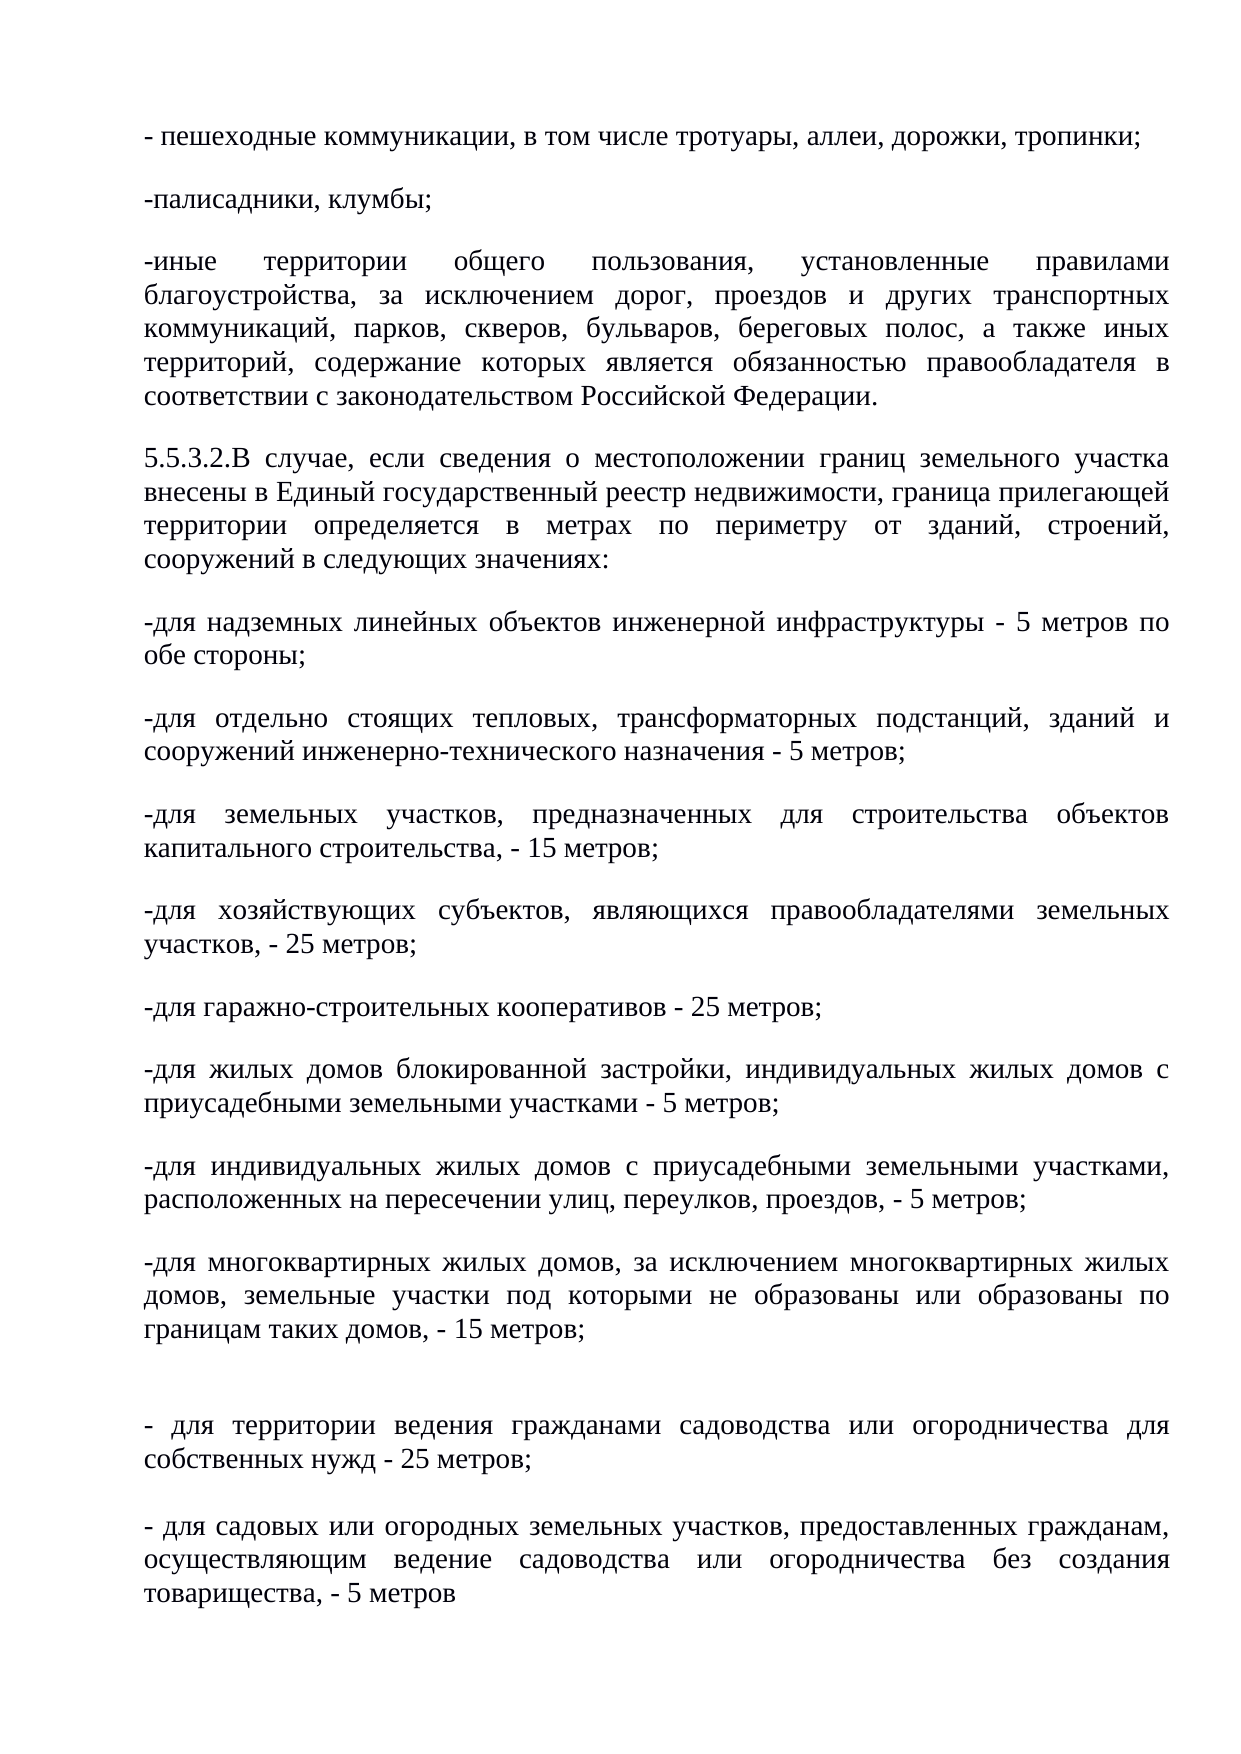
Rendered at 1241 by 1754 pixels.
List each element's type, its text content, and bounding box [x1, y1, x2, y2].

text -для индивидуальных жилых домов с приусадебными земельными участками, расположенных на пересечении улиц, переулков, проездов, - 5 метров; [143, 1148, 1170, 1215]
text - пешеходные коммуникации, в том числе тротуары, аллеи, дорожки, тропинки; [143, 118, 1170, 152]
text 5.5.3.2.В случае, если сведения о местоположении границ земельного участка внесены в Единый государственный реестр недвижимости, граница прилегающей территории определяется в метрах по периметру от зданий, строений, сооружений в следующих значениях: [143, 440, 1170, 574]
text - для садовых или огородных земельных участков, предоставленных гражданам, осуществляющим ведение садоводства или огородничества без создания товарищества, - 5 метров [143, 1508, 1170, 1608]
text -для гаражно-строительных кооперативов - 25 метров; [143, 989, 1170, 1022]
text -для отдельно стоящих тепловых, трансформаторных подстанций, зданий и сооружений инженерно-технического назначения - 5 метров; [143, 700, 1170, 767]
text -палисадники, клумбы; [143, 181, 1170, 214]
text -для земельных участков, предназначенных для строительства объектов капитального строительства, - 15 метров; [143, 796, 1170, 863]
text -для жилых домов блокированной застройки, индивидуальных жилых домов с приусадебными земельными участками - 5 метров; [143, 1051, 1170, 1118]
text -для надземных линейных объектов инженерной инфраструктуры - 5 метров по обе стороны; [143, 604, 1170, 671]
text - для территории ведения гражданами садоводства или огородничества для собственных нужд - 25 метров; [143, 1407, 1170, 1474]
text -для многоквартирных жилых домов, за исключением многоквартирных жилых домов, земельные участки под которыми не образованы или образованы по границам таких домов, - 15 метров; [143, 1244, 1170, 1344]
text -для хозяйствующих субъектов, являющихся правообладателями земельных участков, - 25 метров; [143, 892, 1170, 959]
text -иные территории общего пользования, установленные правилами благоустройства, за исключением дорог, проездов и других транспортных коммуникаций, парков, скверов, бульваров, береговых полос, а также иных территорий, содержание которых является обязанностью правообладателя в соответствии с законодательством Российской Федерации. [143, 243, 1170, 411]
